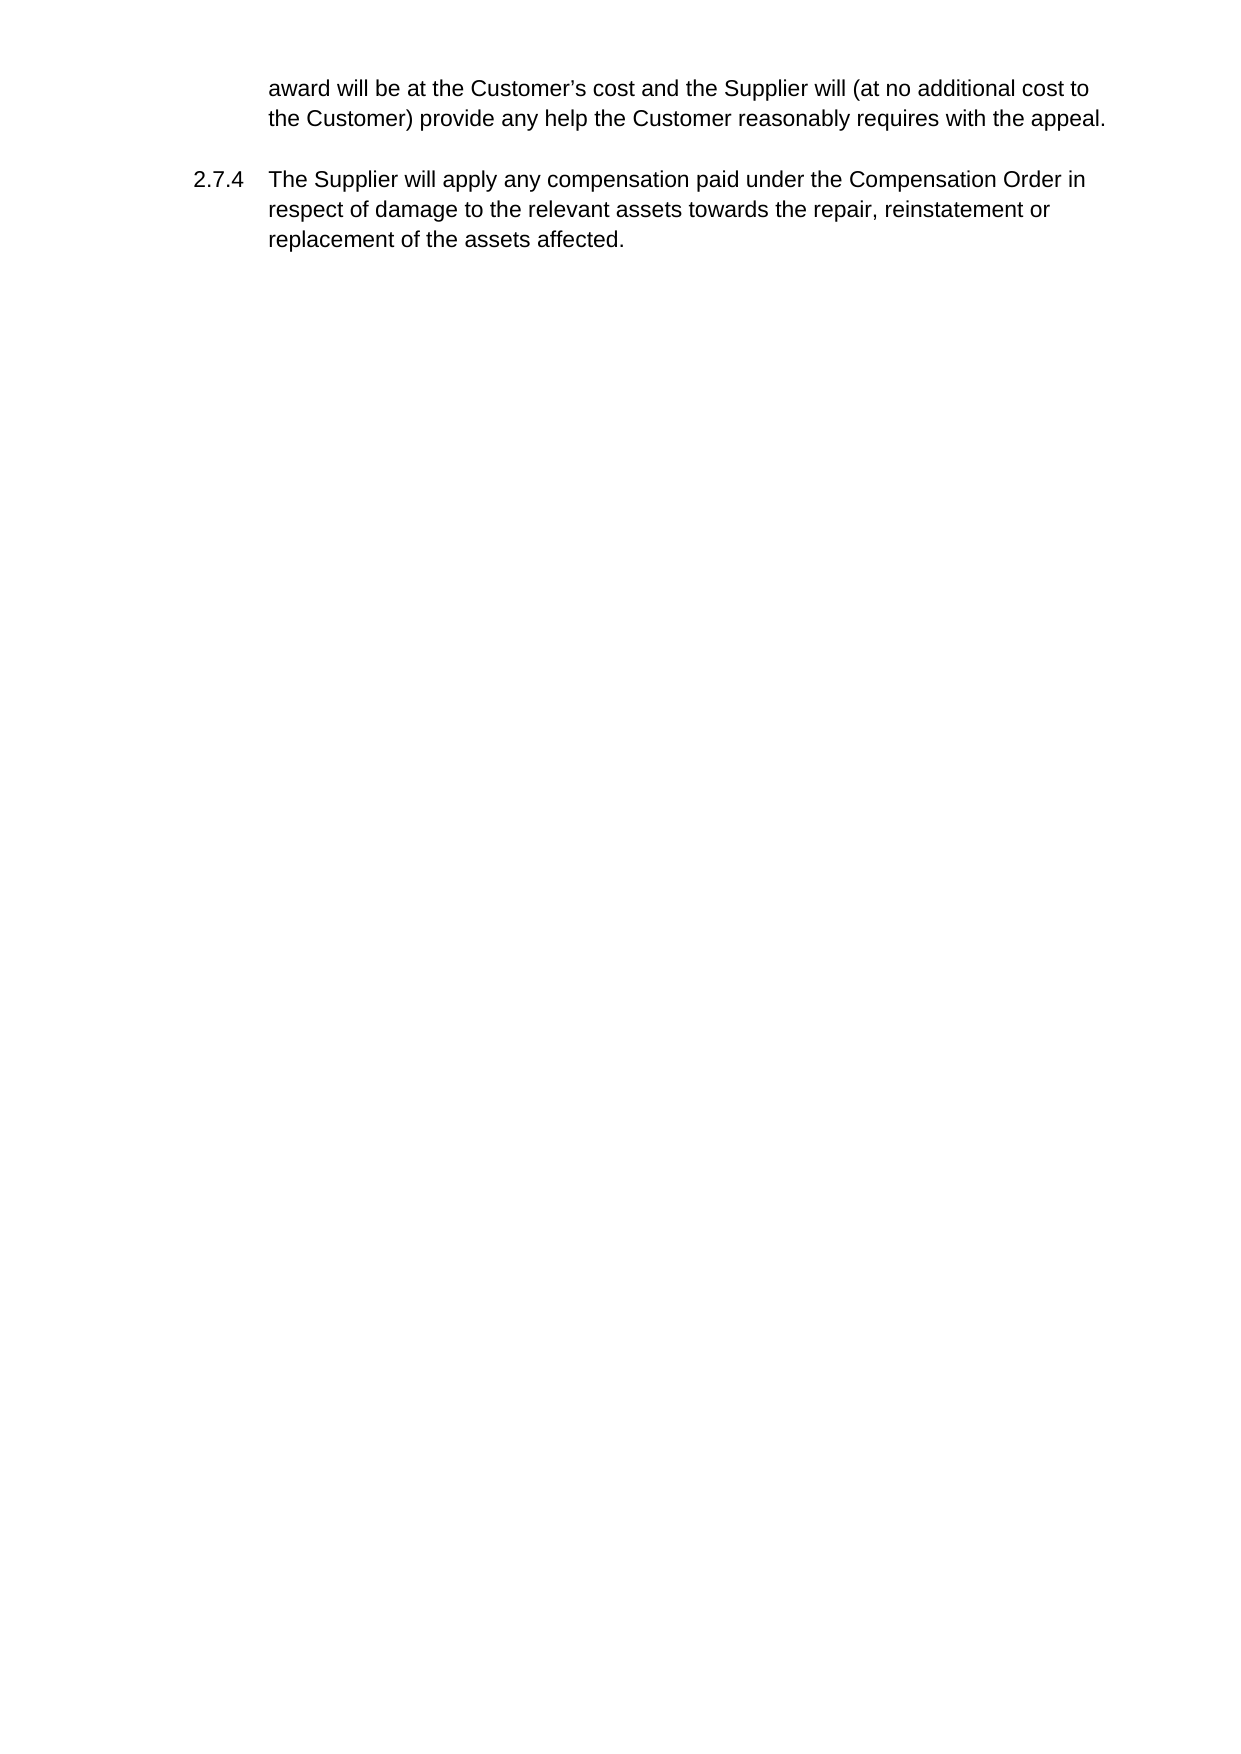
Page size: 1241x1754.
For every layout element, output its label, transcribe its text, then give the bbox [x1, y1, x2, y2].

text 2.7.4 The Supplier will apply any compensation paid under the Compensation Order in respect of damage to the relevant assets towards the repair, reinstatement or replacement of the assets affected. [193, 166, 1122, 252]
text award will be at the Customer’s cost and the Supplier will (at no additional cost to the Customer) provide any help the Customer reasonably requires with the appeal. [193, 75, 1122, 132]
